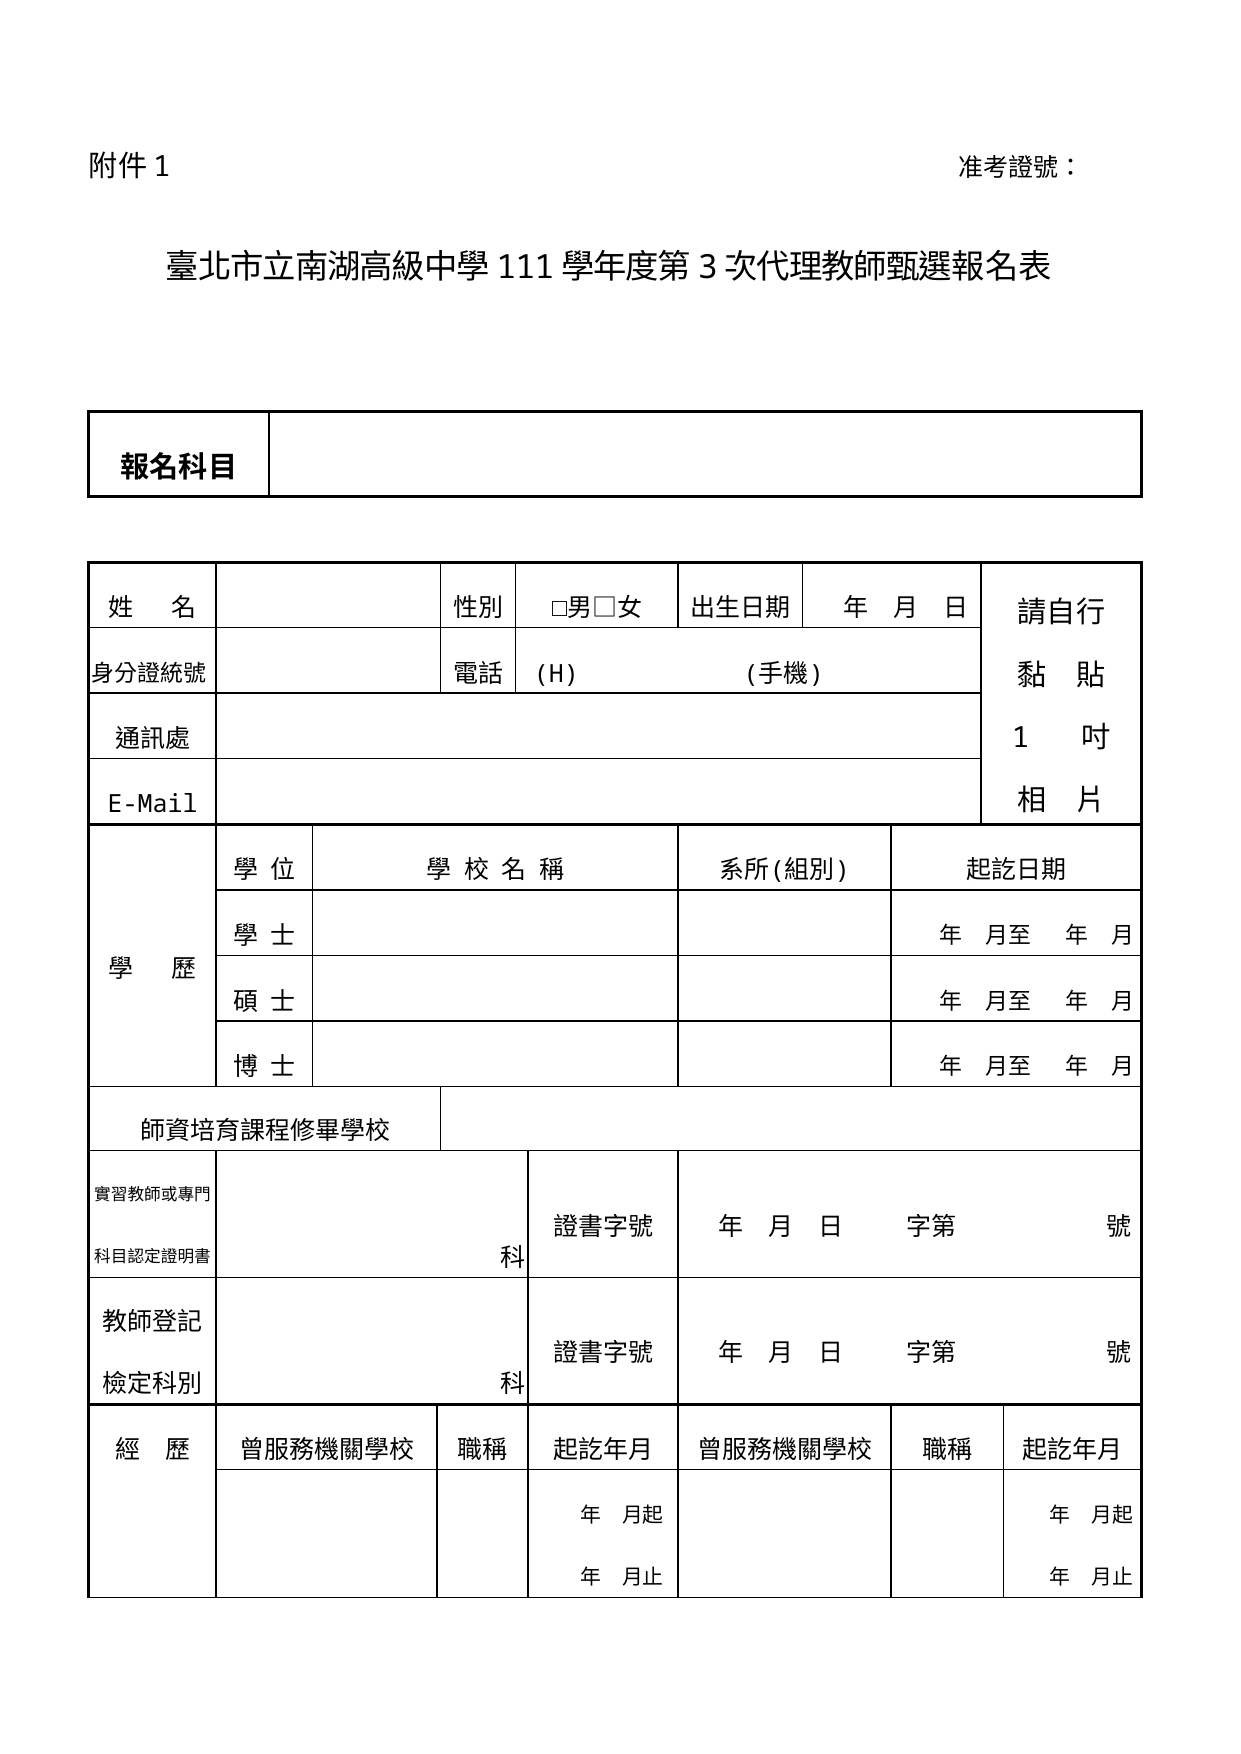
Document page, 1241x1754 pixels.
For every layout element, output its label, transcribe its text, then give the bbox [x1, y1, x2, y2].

table_cell 起訖年月 [1004, 1406, 1140, 1468]
table_cell 證書字號 [529, 1278, 677, 1403]
table_cell [217, 1470, 436, 1597]
table_cell [679, 891, 890, 954]
table_cell 科 [217, 1278, 527, 1403]
table_cell 年 月起 年 月止 [1004, 1470, 1140, 1597]
table_cell 實習教師或專門科目認定證明書 [90, 1151, 215, 1276]
table_cell [438, 1470, 527, 1597]
table_cell 起訖日期 [892, 826, 1140, 889]
table_cell [217, 628, 440, 692]
table_cell 年 月 日 字第 號 [679, 1278, 1140, 1403]
table_header 出生日期 [679, 564, 802, 626]
table_cell 年 月至 年 月 [892, 956, 1140, 1020]
table_cell 學 士 [217, 891, 312, 954]
table_cell [679, 1022, 890, 1086]
table_cell E-Mail [90, 759, 215, 823]
table_cell 年 月至 年 月 [892, 1022, 1140, 1086]
text 臺北市立南湖高級中學111學年度第3次代理教師甄選報名表 [80, 222, 1137, 284]
table_cell [441, 1087, 1140, 1150]
table_cell [679, 1470, 890, 1597]
table_header □男□女 [516, 564, 677, 626]
table_cell [313, 891, 677, 954]
table_cell 年 月 日 字第 號 [679, 1151, 1140, 1276]
table_header 年 月 日 [803, 564, 980, 626]
table_cell 年 月起 年 月止 [529, 1470, 677, 1597]
table_cell 證書字號 [529, 1151, 677, 1276]
table_header 報名科目 [90, 413, 268, 495]
table_cell 碩 士 [217, 956, 312, 1020]
table_cell 學 校 名 稱 [313, 826, 677, 889]
table_cell 學 位 [217, 826, 312, 889]
table_cell 身分證統號 [90, 628, 215, 692]
table_header 性別 [441, 564, 515, 626]
table_cell 曾服務機關學校 [679, 1406, 890, 1468]
table_cell [892, 1470, 1003, 1597]
table_cell 電話 [441, 628, 515, 692]
table_cell 職稱 [892, 1406, 1003, 1468]
table_cell 博 士 [217, 1022, 312, 1086]
table_cell [679, 956, 890, 1020]
table_cell 學 歷 [90, 826, 215, 1086]
table_cell 經 歷 [90, 1406, 215, 1597]
table_cell 年 月至 年 月 [892, 891, 1140, 954]
table_header 姓 名 [90, 564, 215, 626]
table_cell [217, 759, 980, 823]
table_header 請自行 黏 貼 1 吋 相 片 [982, 564, 1140, 823]
table_cell [313, 956, 677, 1020]
table_cell 通訊處 [90, 694, 215, 758]
text 附件1 准考證號： [89, 122, 1137, 184]
table_cell 職稱 [438, 1406, 527, 1468]
table_cell 系所(組別) [679, 826, 890, 889]
table_cell 科 [217, 1151, 527, 1276]
table_header [270, 413, 1140, 495]
table_header [217, 564, 440, 626]
table_cell 師資培育課程修畢學校 [90, 1087, 440, 1150]
table_cell 起訖年月 [529, 1406, 677, 1468]
table_cell 曾服務機關學校 [217, 1406, 436, 1468]
table_cell 教師登記 檢定科別 [90, 1278, 215, 1403]
table_cell (H) (手機) [516, 628, 980, 692]
table_cell [217, 694, 980, 758]
table_cell [313, 1022, 677, 1086]
